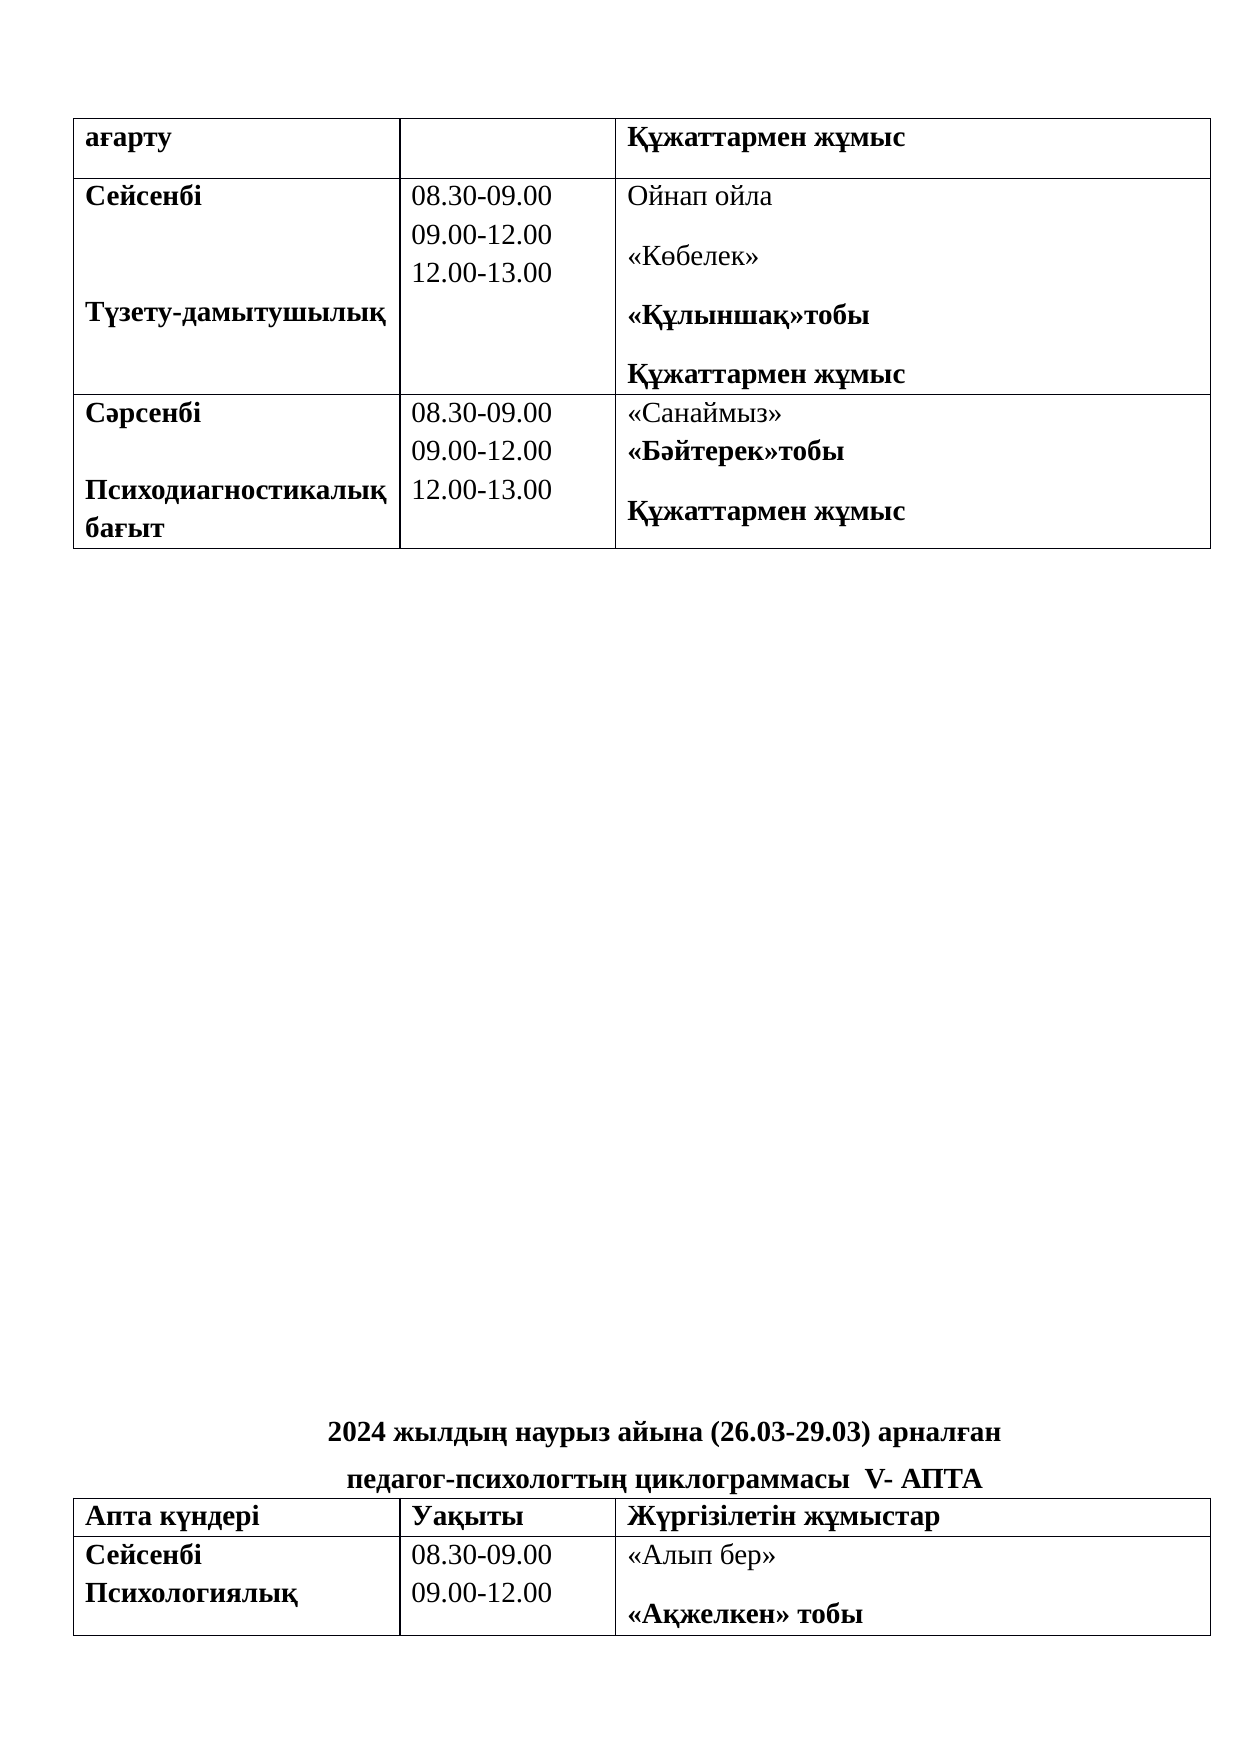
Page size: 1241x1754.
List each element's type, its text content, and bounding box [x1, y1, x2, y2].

table_cell [401, 119, 615, 177]
table_header Жүргізілетін жұмыстар [616, 1499, 1210, 1536]
table_cell «Санаймыз» «Бәйтерек»тобы Құжаттармен жұмыс [616, 395, 1210, 548]
text 2024 жылдың наурыз айына (26.03-29.03) арналған [177, 1414, 1152, 1448]
table_cell Сейсенбі Түзету-дамытушылық [74, 179, 399, 394]
table_cell Сейсенбі Психологиялық [74, 1537, 399, 1635]
table_cell Құжаттармен жұмыс [616, 119, 1210, 177]
table_cell 08.30-09.00 09.00-12.00 12.00-13.00 [401, 179, 615, 394]
table_header Уақыты [401, 1499, 615, 1536]
text педагог-психологтың циклограммасы V- АПТА [177, 1461, 1152, 1494]
table_cell ағарту [74, 119, 399, 177]
table_cell 08.30-09.00 09.00-12.00 12.00-13.00 [401, 395, 615, 548]
table_header Апта күндері [74, 1499, 399, 1536]
table_cell «Алып бер» «Ақжелкен» тобы [616, 1537, 1210, 1635]
table_cell Сәрсенбі Психодиагностикалық бағыт [74, 395, 399, 548]
table_cell Ойнап ойла «Көбелек» «Құлыншақ»тобы Құжаттармен жұмыс [616, 179, 1210, 394]
table_cell 08.30-09.00 09.00-12.00 [401, 1537, 615, 1635]
